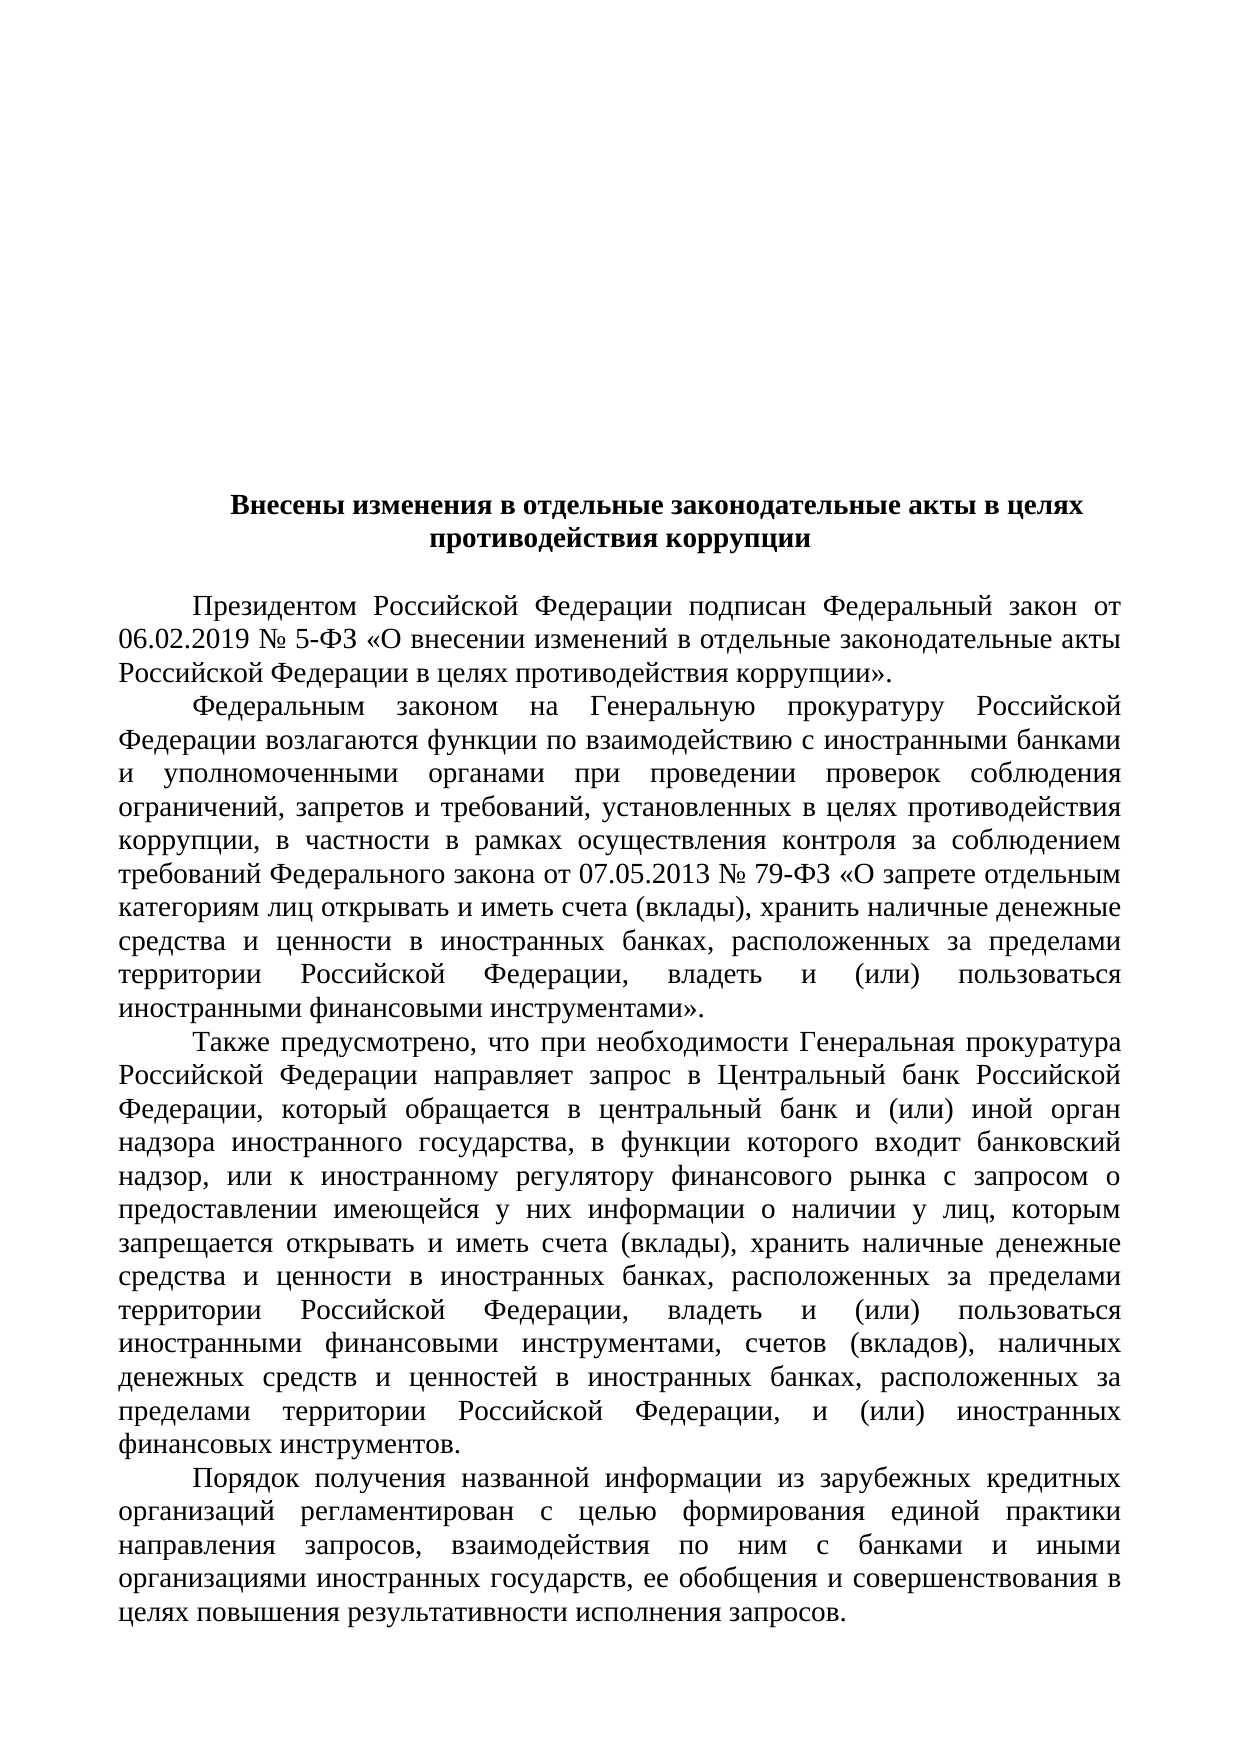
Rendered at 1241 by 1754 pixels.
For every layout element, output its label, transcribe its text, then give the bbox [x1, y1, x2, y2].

text Порядок получения названной информации из зарубежных кредитных организаций регламентирован с целью формирования единой практики направления запросов, взаимодействия по ним с банками и иными организациями иностранных государств, ее обобщения и совершенствования в целях повышения результативности исполнения запросов. [118, 1460, 1122, 1627]
text Внесены изменения в отдельные законодательные акты в целях противодействия коррупции [118, 487, 1122, 554]
text Также предусмотрено, что при необходимости Генеральная прокуратура Российской Федерации направляет запрос в Центральный банк Российской Федерации, который обращается в центральный банк и (или) иной орган надзора иностранного государства, в функции которого входит банковский надзор, или к иностранному регулятору финансового рынка с запросом о предоставлении имеющейся у них информации о наличии у лиц, которым запрещается открывать и иметь счета (вклады), хранить наличные денежные средства и ценности в иностранных банках, расположенных за пределами территории Российской Федерации, владеть и (или) пользоваться иностранными финансовыми инструментами, счетов (вкладов), наличных денежных средств и ценностей в иностранных банках, расположенных за пределами территории Российской Федерации, и (или) иностранных финансовых инструментов. [118, 1024, 1122, 1460]
text Федеральным законом на Генеральную прокуратуру Российской Федерации возлагаются функции по взаимодействию с иностранными банками и уполномоченными органами при проведении проверок соблюдения ограничений, запретов и требований, установленных в целях противодействия коррупции, в частности в рамках осуществления контроля за соблюдением требований Федерального закона от 07.05.2013 № 79-ФЗ «О запрете отдельным категориям лиц открывать и иметь счета (вклады), хранить наличные денежные средства и ценности в иностранных банках, расположенных за пределами территории Российской Федерации, владеть и (или) пользоваться иностранными финансовыми инструментами». [118, 688, 1122, 1024]
text Президентом Российской Федерации подписан Федеральный закон от 06.02.2019 № 5-ФЗ «О внесении изменений в отдельные законодательные акты Российской Федерации в целях противодействия коррупции». [118, 588, 1122, 688]
